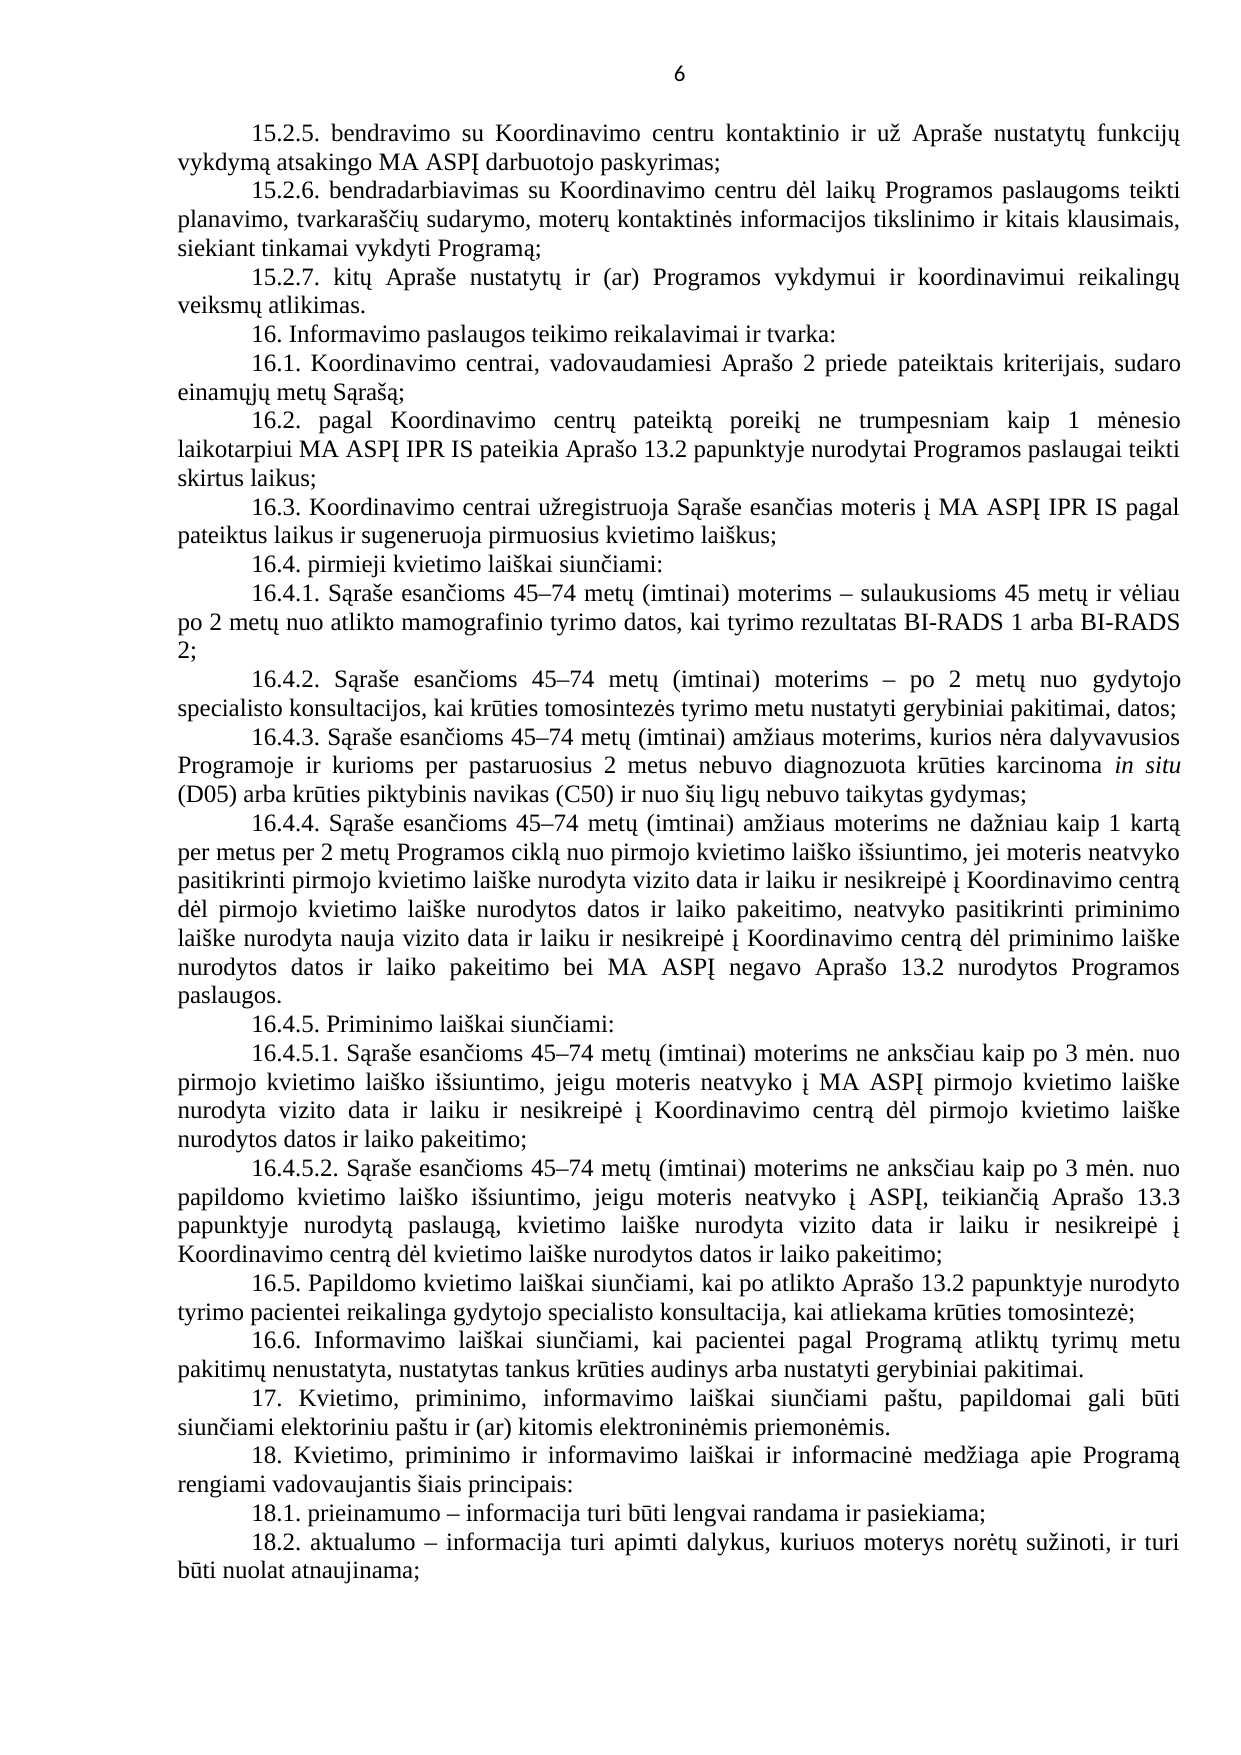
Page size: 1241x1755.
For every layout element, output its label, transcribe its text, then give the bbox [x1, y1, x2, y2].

text 16.4.1. Sąraše esančioms 45–74 metų (imtinai) moterims – sulaukusioms 45 metų ir vėliau po 2 metų nuo atlikto mamografinio tyrimo datos, kai tyrimo rezultatas BI-RADS 1 arba BI-RADS 2; [177, 578, 1181, 664]
text 16.4.5.2. Sąraše esančioms 45–74 metų (imtinai) moterims ne anksčiau kaip po 3 mėn. nuo papildomo kvietimo laiško išsiuntimo, jeigu moteris neatvyko į ASPĮ, teikiančią Aprašo 13.3 papunktyje nurodytą paslaugą, kvietimo laiške nurodyta vizito data ir laiku ir nesikreipė į Koordinavimo centrą dėl kvietimo laiške nurodytos datos ir laiko pakeitimo; [177, 1153, 1181, 1268]
text 16.2. pagal Koordinavimo centrų pateiktą poreikį ne trumpesniam kaip 1 mėnesio laikotarpiui MA ASPĮ IPR IS pateikia Aprašo 13.2 papunktyje nurodytai Programos paslaugai teikti skirtus laikus; [177, 406, 1181, 492]
text 16.3. Koordinavimo centrai užregistruoja Sąraše esančias moteris į MA ASPĮ IPR IS pagal pateiktus laikus ir sugeneruoja pirmuosius kvietimo laiškus; [177, 492, 1181, 549]
text 16.4.5.1. Sąraše esančioms 45–74 metų (imtinai) moterims ne anksčiau kaip po 3 mėn. nuo pirmojo kvietimo laiško išsiuntimo, jeigu moteris neatvyko į MA ASPĮ pirmojo kvietimo laiške nurodyta vizito data ir laiku ir nesikreipė į Koordinavimo centrą dėl pirmojo kvietimo laiške nurodytos datos ir laiko pakeitimo; [177, 1038, 1181, 1153]
text 18. Kvietimo, priminimo ir informavimo laiškai ir informacinė medžiaga apie Programą rengiami vadovaujantis šiais principais: [177, 1441, 1181, 1498]
text 16. Informavimo paslaugos teikimo reikalavimai ir tvarka: [177, 319, 1181, 348]
text 17. Kvietimo, priminimo, informavimo laiškai siunčiami paštu, papildomai gali būti siunčiami elektoriniu paštu ir (ar) kitomis elektroninėmis priemonėmis. [177, 1383, 1181, 1441]
text 15.2.7. kitų Apraše nustatytų ir (ar) Programos vykdymui ir koordinavimui reikalingų veiksmų atlikimas. [177, 262, 1181, 319]
text 16.5. Papildomo kvietimo laiškai siunčiami, kai po atlikto Aprašo 13.2 papunktyje nurodyto tyrimo pacientei reikalinga gydytojo specialisto konsultacija, kai atliekama krūties tomosintezė; [177, 1268, 1181, 1326]
text 16.4.5. Priminimo laiškai siunčiami: [177, 1009, 1181, 1038]
text 16.4. pirmieji kvietimo laiškai siunčiami: [177, 549, 1181, 578]
text 16.4.4. Sąraše esančioms 45–74 metų (imtinai) amžiaus moterims ne dažniau kaip 1 kartą per metus per 2 metų Programos ciklą nuo pirmojo kvietimo laiško išsiuntimo, jei moteris neatvyko pasitikrinti pirmojo kvietimo laiške nurodyta vizito data ir laiku ir nesikreipė į Koordinavimo centrą dėl pirmojo kvietimo laiške nurodytos datos ir laiko pakeitimo, neatvyko pasitikrinti priminimo laiške nurodyta nauja vizito data ir laiku ir nesikreipė į Koordinavimo centrą dėl priminimo laiške nurodytos datos ir laiko pakeitimo bei MA ASPĮ negavo Aprašo 13.2 nurodytos Programos paslaugos. [177, 808, 1181, 1009]
text 16.1. Koordinavimo centrai, vadovaudamiesi Aprašo 2 priede pateiktais kriterijais, sudaro einamųjų metų Sąrašą; [177, 348, 1181, 406]
text 15.2.6. bendradarbiavimas su Koordinavimo centru dėl laikų Programos paslaugoms teikti planavimo, tvarkaraščių sudarymo, moterų kontaktinės informacijos tikslinimo ir kitais klausimais, siekiant tinkamai vykdyti Programą; [177, 176, 1181, 262]
text 16.4.3. Sąraše esančioms 45–74 metų (imtinai) amžiaus moterims, kurios nėra dalyvavusios Programoje ir kurioms per pastaruosius 2 metus nebuvo diagnozuota krūties karcinoma in situ (D05) arba krūties piktybinis navikas (C50) ir nuo šių ligų nebuvo taikytas gydymas; [177, 722, 1181, 808]
text 16.6. Informavimo laiškai siunčiami, kai pacientei pagal Programą atliktų tyrimų metu pakitimų nenustatyta, nustatytas tankus krūties audinys arba nustatyti gerybiniai pakitimai. [177, 1326, 1181, 1383]
text 18.2. aktualumo – informacija turi apimti dalykus, kuriuos moterys norėtų sužinoti, ir turi būti nuolat atnaujinama; [177, 1527, 1181, 1584]
text 18.1. prieinamumo – informacija turi būti lengvai randama ir pasiekiama; [177, 1498, 1181, 1527]
text 15.2.5. bendravimo su Koordinavimo centru kontaktinio ir už Apraše nustatytų funkcijų vykdymą atsakingo MA ASPĮ darbuotojo paskyrimas; [177, 118, 1181, 176]
text 16.4.2. Sąraše esančioms 45–74 metų (imtinai) moterims – po 2 metų nuo gydytojo specialisto konsultacijos, kai krūties tomosintezės tyrimo metu nustatyti gerybiniai pakitimai, datos; [177, 664, 1181, 722]
